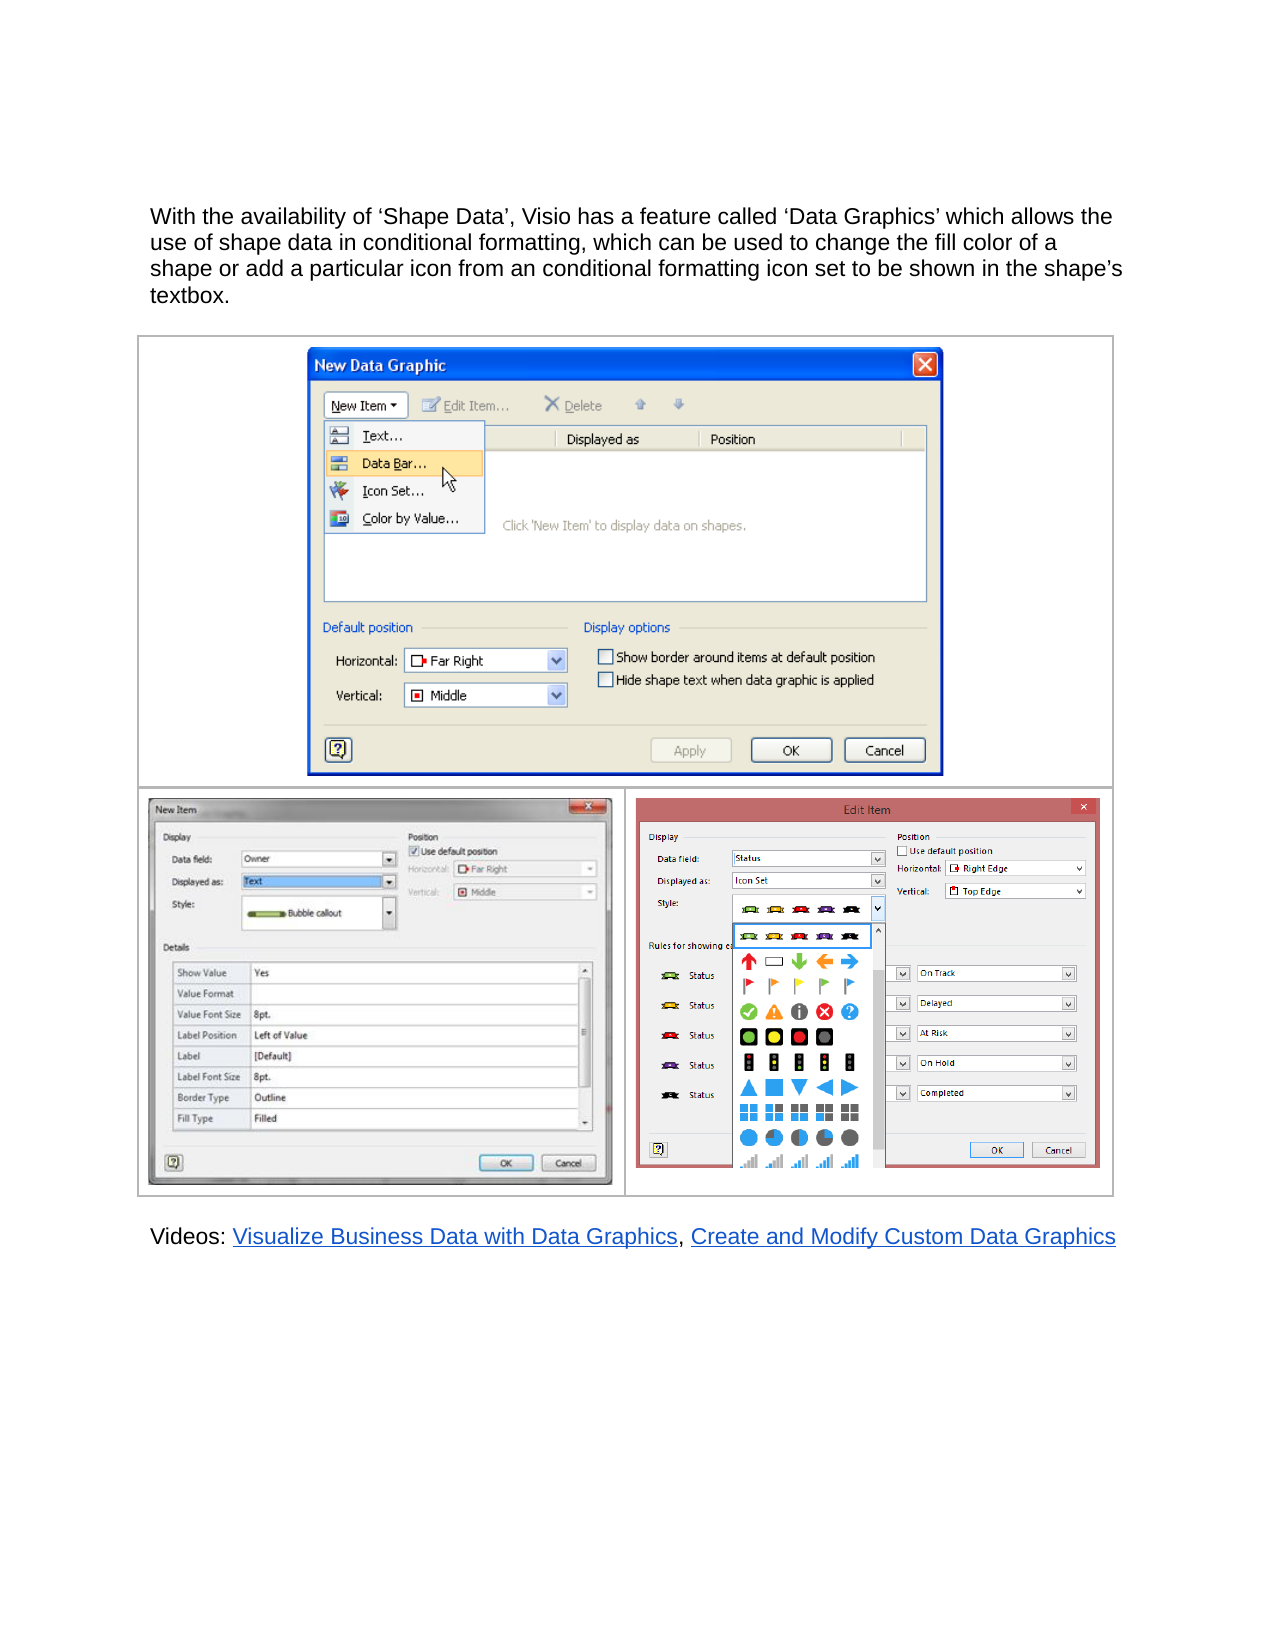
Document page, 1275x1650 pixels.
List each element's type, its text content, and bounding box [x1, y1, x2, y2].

text Videos: Visualize Business Data with Data Graphics, Create and Modify Custom Data Graphics [150, 1223, 1125, 1249]
text With the availability of ‘Shape Data’, Visio has a feature called ‘Data Graphics’ which allows the use of shape data in conditional formatting, which can be used to change the fill color of a shape or add a particular icon from an conditional formatting icon set to be shown in the shape’s textbox. [150, 203, 1125, 308]
table_cell [139, 789, 624, 1195]
table_header [139, 337, 1112, 786]
picture [148, 798, 613, 1185]
picture [307, 347, 944, 776]
picture [635, 798, 1100, 1168]
table_cell [626, 789, 1112, 1195]
